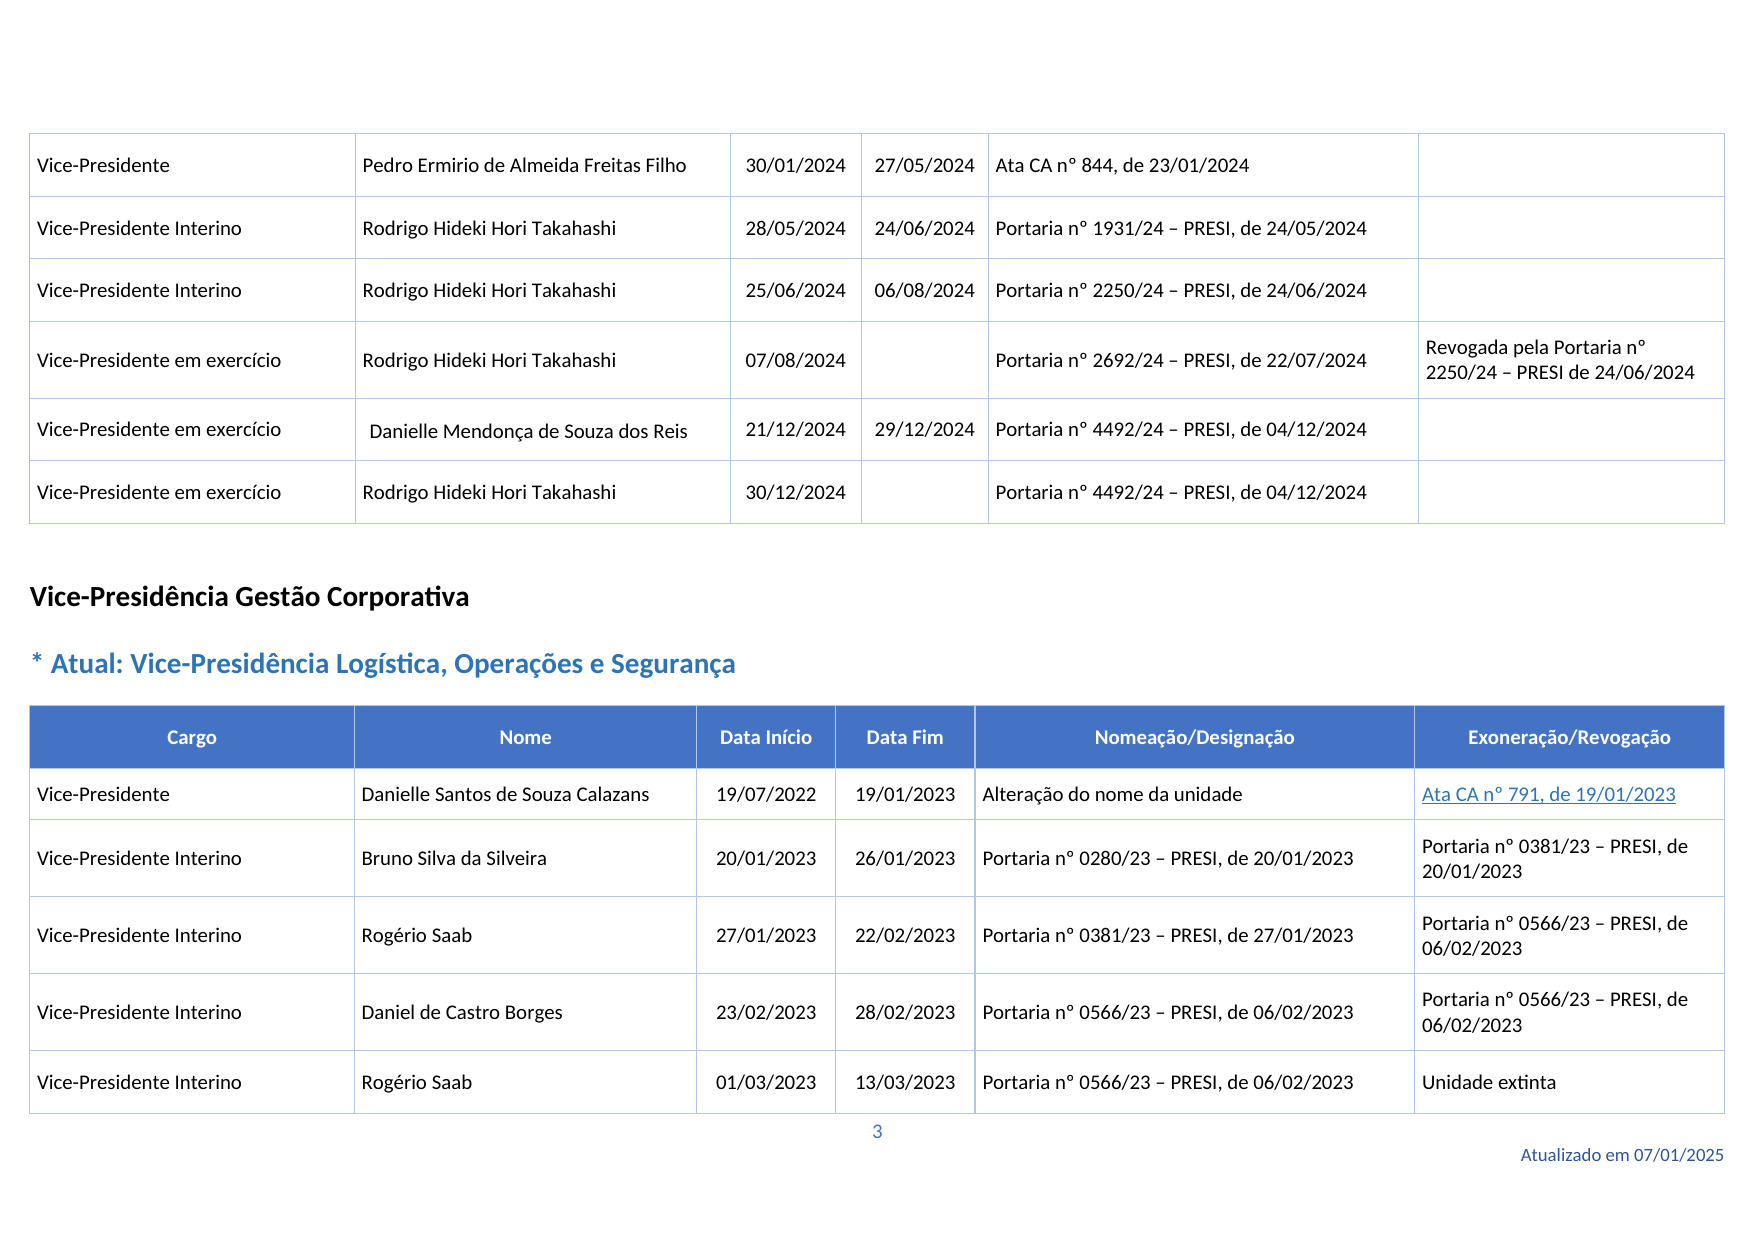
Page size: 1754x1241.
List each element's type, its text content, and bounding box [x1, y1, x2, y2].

table_header Data Fim [836, 706, 974, 768]
table_cell Rodrigo Hideki Hori Takahashi [356, 322, 730, 397]
table_cell Portaria nº 4492/24 – PRESI, de 04/12/2024 [989, 461, 1418, 522]
table_cell 24/06/2024 [862, 197, 988, 258]
table_header Nomeação/Designação [976, 706, 1414, 768]
table_cell 28/02/2023 [836, 974, 974, 1050]
table_cell Vice-Presidente em exercício [30, 322, 355, 397]
table_header Nome [355, 706, 696, 768]
table_cell Danielle Mendonça de Souza dos Reis [356, 399, 730, 460]
table_cell Portaria nº 0566/23 – PRESI, de 06/02/2023 [1415, 897, 1724, 973]
table_cell Revogada pela Portaria nº 2250/24 – PRESI de 24/06/2024 [1419, 322, 1724, 397]
table_cell Portaria nº 0381/23 – PRESI, de 27/01/2023 [976, 897, 1414, 973]
table_cell 20/01/2023 [697, 820, 835, 896]
table_cell Portaria nº 2692/24 – PRESI, de 22/07/2024 [989, 322, 1418, 397]
table_cell Portaria nº 1931/24 – PRESI, de 24/05/2024 [989, 197, 1418, 258]
table_cell Rodrigo Hideki Hori Takahashi [356, 461, 730, 522]
table_cell Vice-Presidente Interino [30, 820, 354, 896]
table_header Data Início [697, 706, 835, 768]
table_cell Unidade extinta [1415, 1051, 1724, 1112]
table_cell Vice-Presidente em exercício [30, 399, 355, 460]
table_cell Ata CA nº 791, de 19/01/2023 [1415, 769, 1724, 819]
table_cell Pedro Ermirio de Almeida Freitas Filho [356, 134, 730, 196]
table_cell 27/01/2023 [697, 897, 835, 973]
table_cell Rogério Saab [355, 1051, 696, 1112]
table_cell Vice-Presidente Interino [30, 197, 355, 258]
table_cell 30/12/2024 [731, 461, 861, 522]
table_cell 06/08/2024 [862, 259, 988, 321]
table_cell Portaria nº 0280/23 – PRESI, de 20/01/2023 [976, 820, 1414, 896]
table_cell Vice-Presidente Interino [30, 259, 355, 321]
table_cell [1419, 134, 1724, 196]
table_cell Vice-Presidente Interino [30, 1051, 354, 1112]
table_cell [862, 322, 988, 397]
table_cell 19/01/2023 [836, 769, 974, 819]
table_cell 07/08/2024 [731, 322, 861, 397]
table_cell [1419, 197, 1724, 258]
text Vice-Presidência Gestão Corporativa [29, 578, 1724, 613]
table_cell 13/03/2023 [836, 1051, 974, 1112]
table_cell Bruno Silva da Silveira [355, 820, 696, 896]
table_cell Daniel de Castro Borges [355, 974, 696, 1050]
table_cell Portaria nº 0566/23 – PRESI, de 06/02/2023 [976, 1051, 1414, 1112]
table_cell 23/02/2023 [697, 974, 835, 1050]
table_cell Portaria nº 0381/23 – PRESI, de 20/01/2023 [1415, 820, 1724, 896]
table_cell 29/12/2024 [862, 399, 988, 460]
table_cell 01/03/2023 [697, 1051, 835, 1112]
table_cell Vice-Presidente [30, 769, 354, 819]
table_cell Vice-Presidente em exercício [30, 461, 355, 522]
table_cell [1419, 259, 1724, 321]
table_cell Vice-Presidente Interino [30, 897, 354, 973]
table_cell 26/01/2023 [836, 820, 974, 896]
table_cell 22/02/2023 [836, 897, 974, 973]
table_cell 27/05/2024 [862, 134, 988, 196]
table_cell Portaria nº 0566/23 – PRESI, de 06/02/2023 [976, 974, 1414, 1050]
table_cell Portaria nº 2250/24 – PRESI, de 24/06/2024 [989, 259, 1418, 321]
table_cell [862, 461, 988, 522]
table_cell [1419, 399, 1724, 460]
table_cell Rodrigo Hideki Hori Takahashi [356, 259, 730, 321]
table_cell Alteração do nome da unidade [976, 769, 1414, 819]
table_cell Vice-Presidente [30, 134, 355, 196]
table_cell Vice-Presidente Interino [30, 974, 354, 1050]
table_cell Rogério Saab [355, 897, 696, 973]
table_cell [1419, 461, 1724, 522]
table_header Cargo [30, 706, 354, 768]
table_cell Rodrigo Hideki Hori Takahashi [356, 197, 730, 258]
table_cell Ata CA nº 844, de 23/01/2024 [989, 134, 1418, 196]
table_cell 21/12/2024 [731, 399, 861, 460]
table_cell 19/07/2022 [697, 769, 835, 819]
table_cell 28/05/2024 [731, 197, 861, 258]
table_header Exoneração/Revogação [1415, 706, 1724, 768]
table_cell Portaria nº 0566/23 – PRESI, de 06/02/2023 [1415, 974, 1724, 1050]
table_cell Danielle Santos de Souza Calazans [355, 769, 696, 819]
table_cell 30/01/2024 [731, 134, 861, 196]
subtitle * Atual: Vice-Presidência Logística, Operações e Segurança [29, 645, 1724, 680]
table_cell 25/06/2024 [731, 259, 861, 321]
table_cell Portaria nº 4492/24 – PRESI, de 04/12/2024 [989, 399, 1418, 460]
